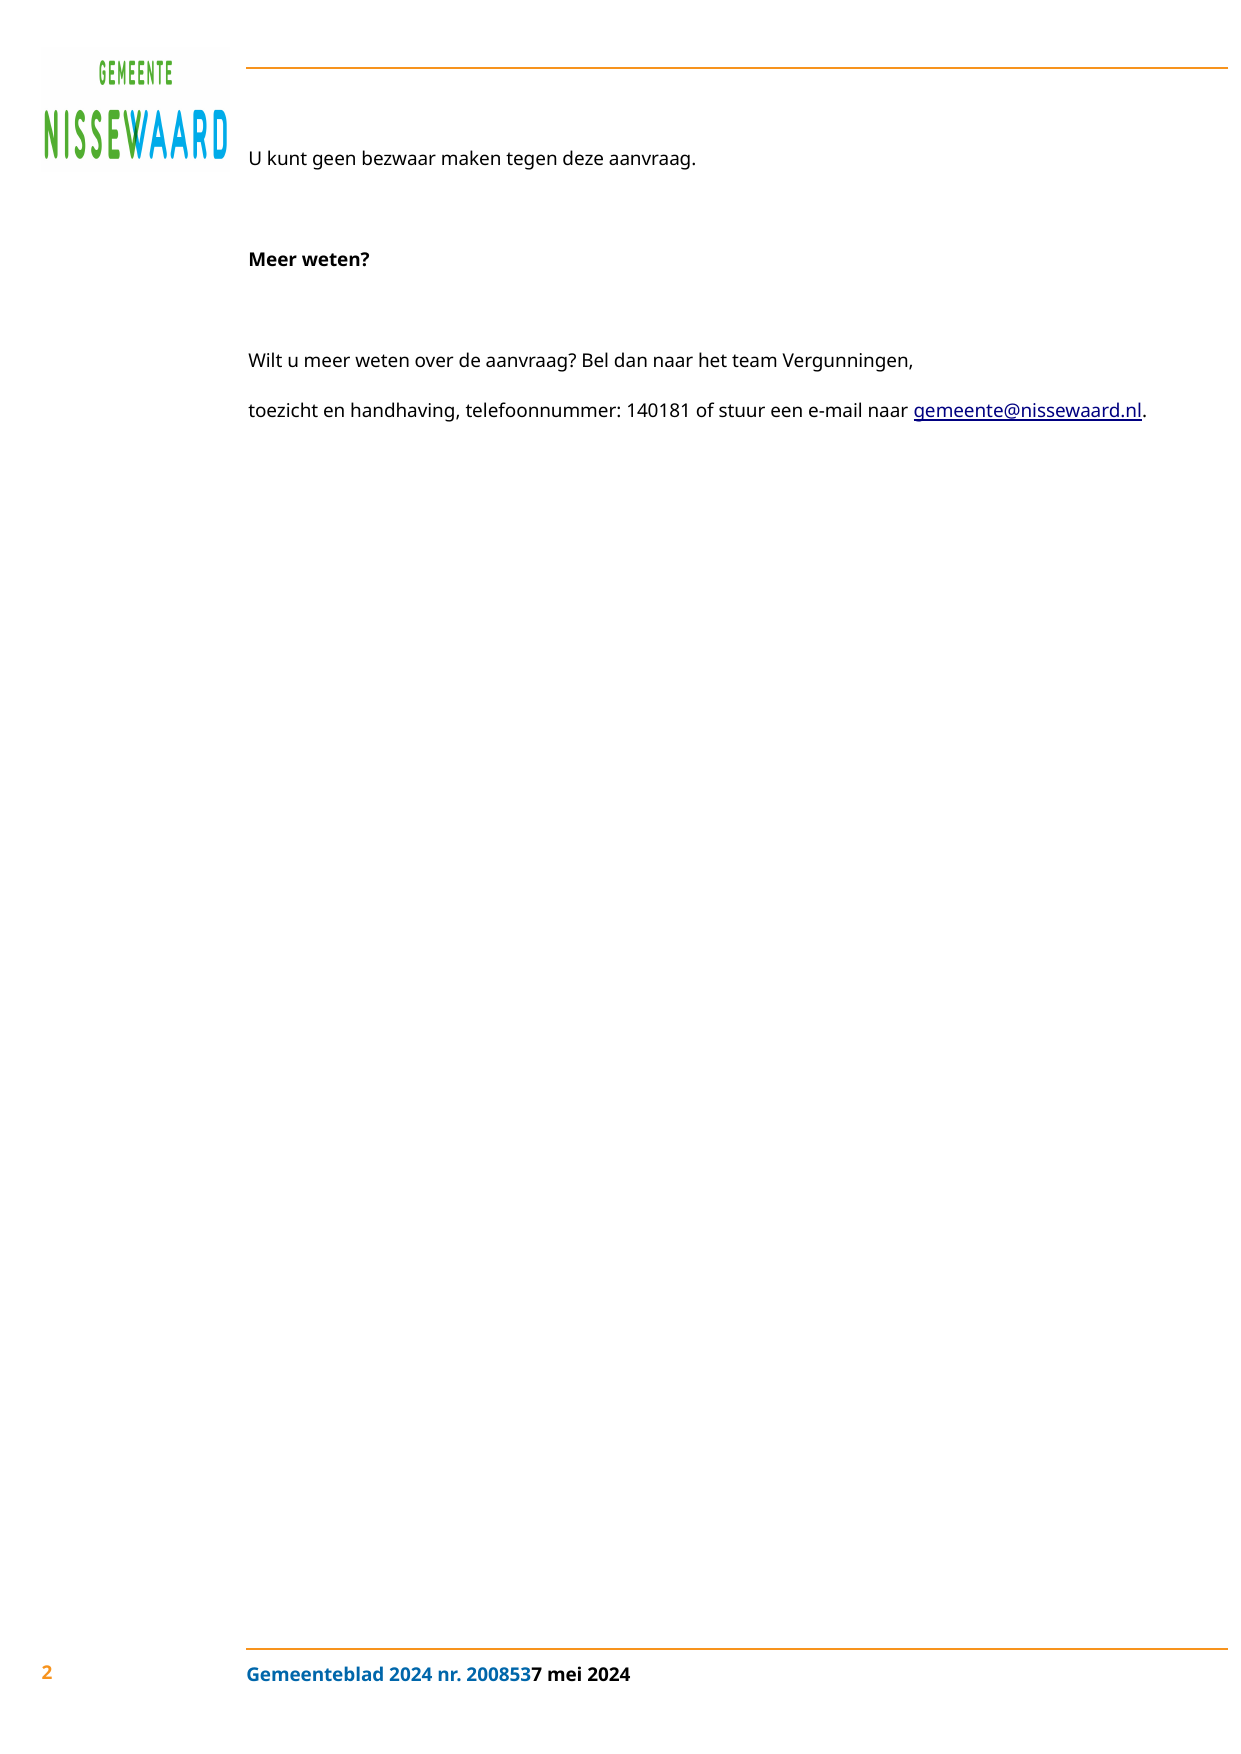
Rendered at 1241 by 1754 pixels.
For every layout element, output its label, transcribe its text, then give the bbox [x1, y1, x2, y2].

picture [41, 47, 231, 172]
text Meer weten? [248, 246, 1152, 272]
text toezicht en handhaving, telefoonnummer: 140181 of stuur een e-mail naar gemeente@nissewaard.nl. [248, 397, 1152, 423]
text U kunt geen bezwaar maken tegen deze aanvraag. [248, 145, 1152, 171]
text Wilt u meer weten over de aanvraag? Bel dan naar het team Vergunningen, [248, 347, 1152, 373]
